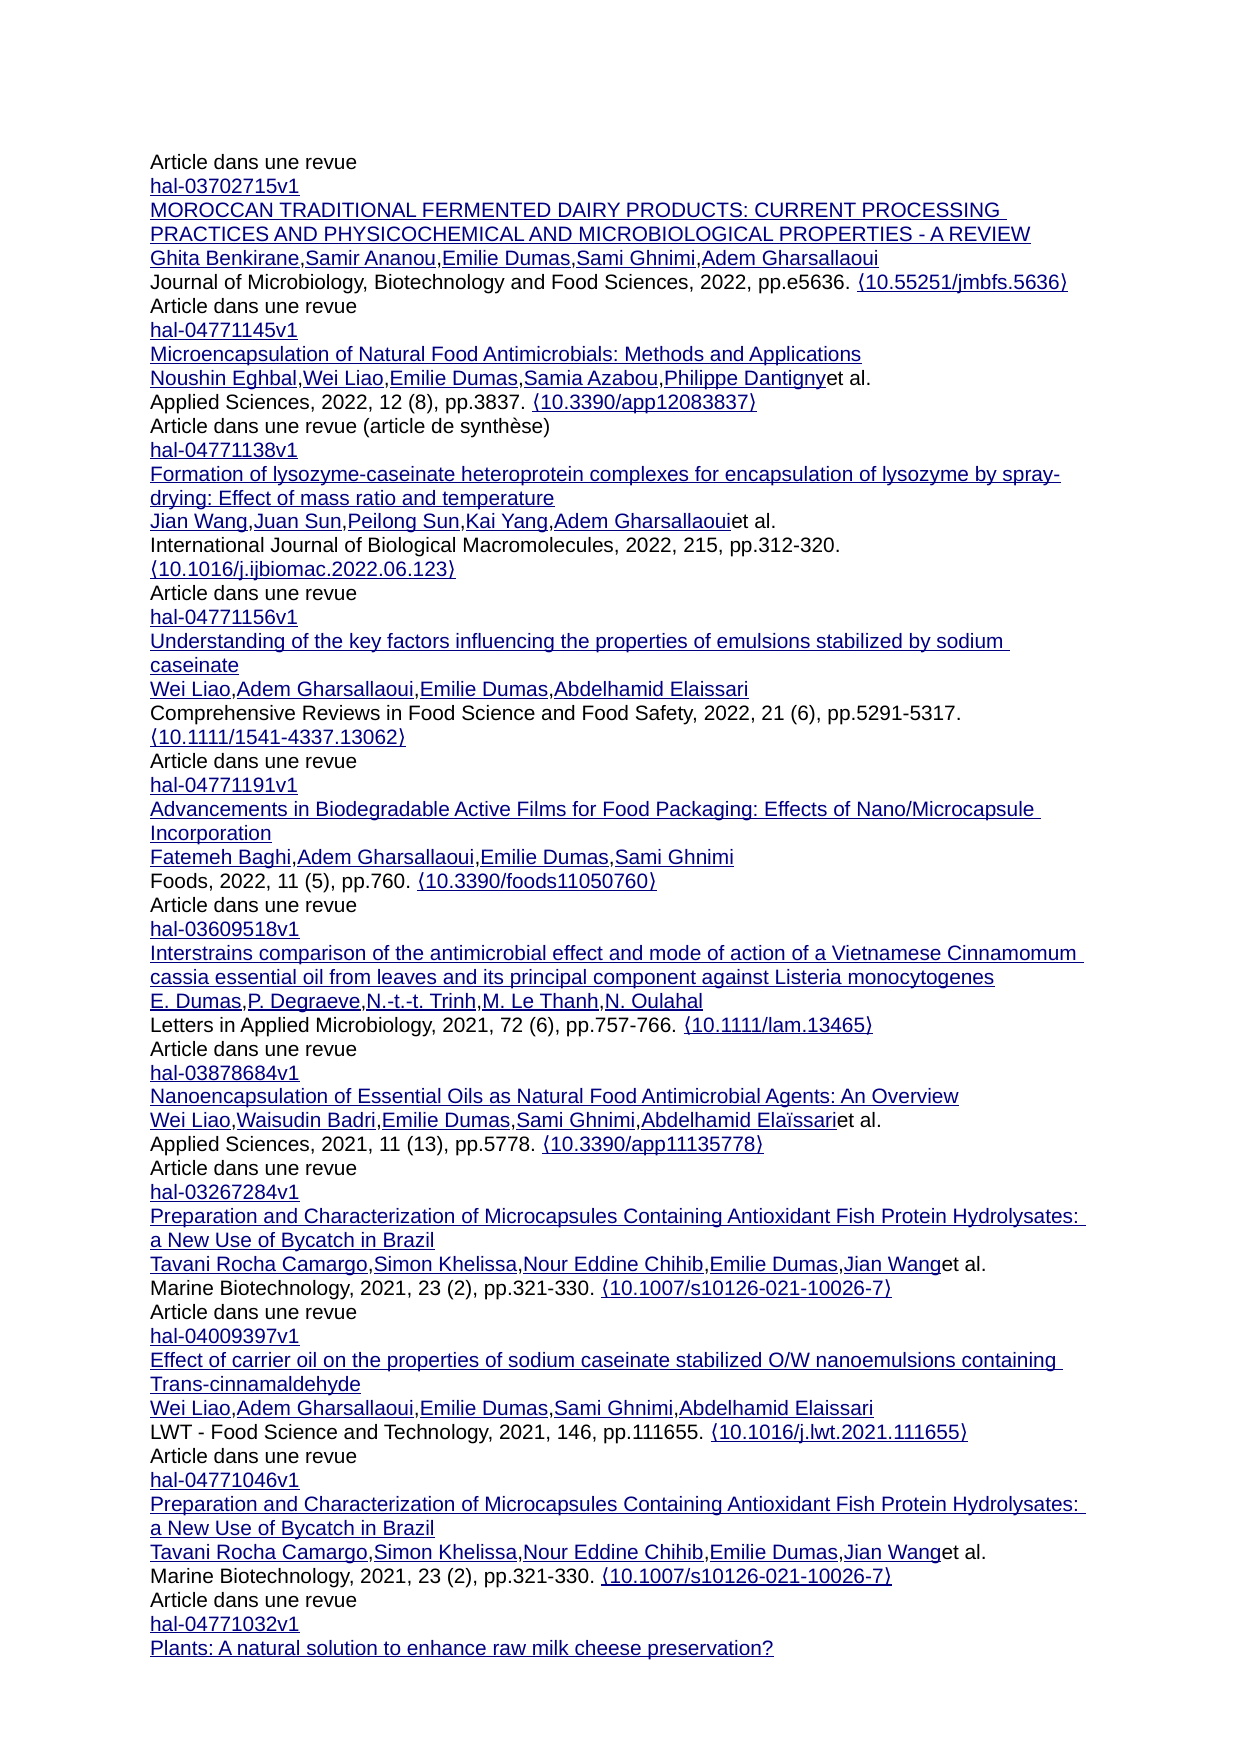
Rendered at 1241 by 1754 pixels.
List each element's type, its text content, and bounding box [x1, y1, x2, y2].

table_cell Interstrains comparison of the antimicrobial effect and mode of action of a Vietnamese Cinnamomum cassia essential oil from leaves and its principal component against Listeria monocytogenes E. Dumas,P. Degraeve,N.‐t.‐t. Trinh,M. Le Thanh,N. Oulahal Letters in Applied Microbiology, 2021, 72 (6), pp.757-766. ⟨10.1111/lam.13465⟩ Article dans une revue hal-03878684v1 [150, 941, 1090, 1084]
table_cell Nanoencapsulation of Essential Oils as Natural Food Antimicrobial Agents: An Overview Wei Liao,Waisudin Badri,Emilie Dumas,Sami Ghnimi,Abdelhamid Elaïssariet al. Applied Sciences, 2021, 11 (13), pp.5778. ⟨10.3390/app11135778⟩ Article dans une revue hal-03267284v1 [150, 1084, 1090, 1204]
table_cell Preparation and Characterization of Microcapsules Containing Antioxidant Fish Protein Hydrolysates: a New Use of Bycatch in Brazil Tavani Rocha Camargo,Simon Khelissa,Nour Eddine Chihib,Emilie Dumas,Jian Wanget al. Marine Biotechnology, 2021, 23 (2), pp.321-330. ⟨10.1007/s10126-021-10026-7⟩ Article dans une revue hal-04009397v1 [150, 1204, 1090, 1348]
table_cell Understanding of the key factors influencing the properties of emulsions stabilized by sodium caseinate Wei Liao,Adem Gharsallaoui,Emilie Dumas,Abdelhamid Elaissari Comprehensive Reviews in Food Science and Food Safety, 2022, 21 (6), pp.5291-5317. ⟨10.1111/1541-4337.13062⟩ Article dans une revue hal-04771191v1 [150, 629, 1090, 797]
table_cell MOROCCAN TRADITIONAL FERMENTED DAIRY PRODUCTS: CURRENT PROCESSING PRACTICES AND PHYSICOCHEMICAL AND MICROBIOLOGICAL PROPERTIES - A REVIEW Ghita Benkirane,Samir Ananou,Emilie Dumas,Sami Ghnimi,Adem Gharsallaoui Journal of Microbiology, Biotechnology and Food Sciences, 2022, pp.e5636. ⟨10.55251/jmbfs.5636⟩ Article dans une revue hal-04771145v1 [150, 198, 1090, 342]
table_cell Microencapsulation of Natural Food Antimicrobials: Methods and Applications Noushin Eghbal,Wei Liao,Emilie Dumas,Samia Azabou,Philippe Dantignyet al. Applied Sciences, 2022, 12 (8), pp.3837. ⟨10.3390/app12083837⟩ Article dans une revue (article de synthèse) hal-04771138v1 [150, 342, 1090, 461]
table_cell Plants: A natural solution to enhance raw milk cheese preservation? [150, 1635, 1090, 1659]
table_cell Formation of lysozyme-caseinate heteroprotein complexes for encapsulation of lysozyme by spray-drying: Effect of mass ratio and temperature Jian Wang,Juan Sun,Peilong Sun,Kai Yang,Adem Gharsallaouiet al. International Journal of Biological Macromolecules, 2022, 215, pp.312-320. ⟨10.1016/j.ijbiomac.2022.06.123⟩ Article dans une revue hal-04771156v1 [150, 461, 1090, 629]
table_cell Preparation and Characterization of Microcapsules Containing Antioxidant Fish Protein Hydrolysates: a New Use of Bycatch in Brazil Tavani Rocha Camargo,Simon Khelissa,Nour Eddine Chihib,Emilie Dumas,Jian Wanget al. Marine Biotechnology, 2021, 23 (2), pp.321-330. ⟨10.1007/s10126-021-10026-7⟩ Article dans une revue hal-04771032v1 [150, 1492, 1090, 1635]
table_cell Advancements in Biodegradable Active Films for Food Packaging: Effects of Nano/Microcapsule Incorporation Fatemeh Baghi,Adem Gharsallaoui,Emilie Dumas,Sami Ghnimi Foods, 2022, 11 (5), pp.760. ⟨10.3390/foods11050760⟩ Article dans une revue hal-03609518v1 [150, 797, 1090, 941]
table_cell Article dans une revue hal-03702715v1 [150, 150, 1090, 198]
table_cell Effect of carrier oil on the properties of sodium caseinate stabilized O/W nanoemulsions containing Trans-cinnamaldehyde Wei Liao,Adem Gharsallaoui,Emilie Dumas,Sami Ghnimi,Abdelhamid Elaissari LWT - Food Science and Technology, 2021, 146, pp.111655. ⟨10.1016/j.lwt.2021.111655⟩ Article dans une revue hal-04771046v1 [150, 1348, 1090, 1492]
